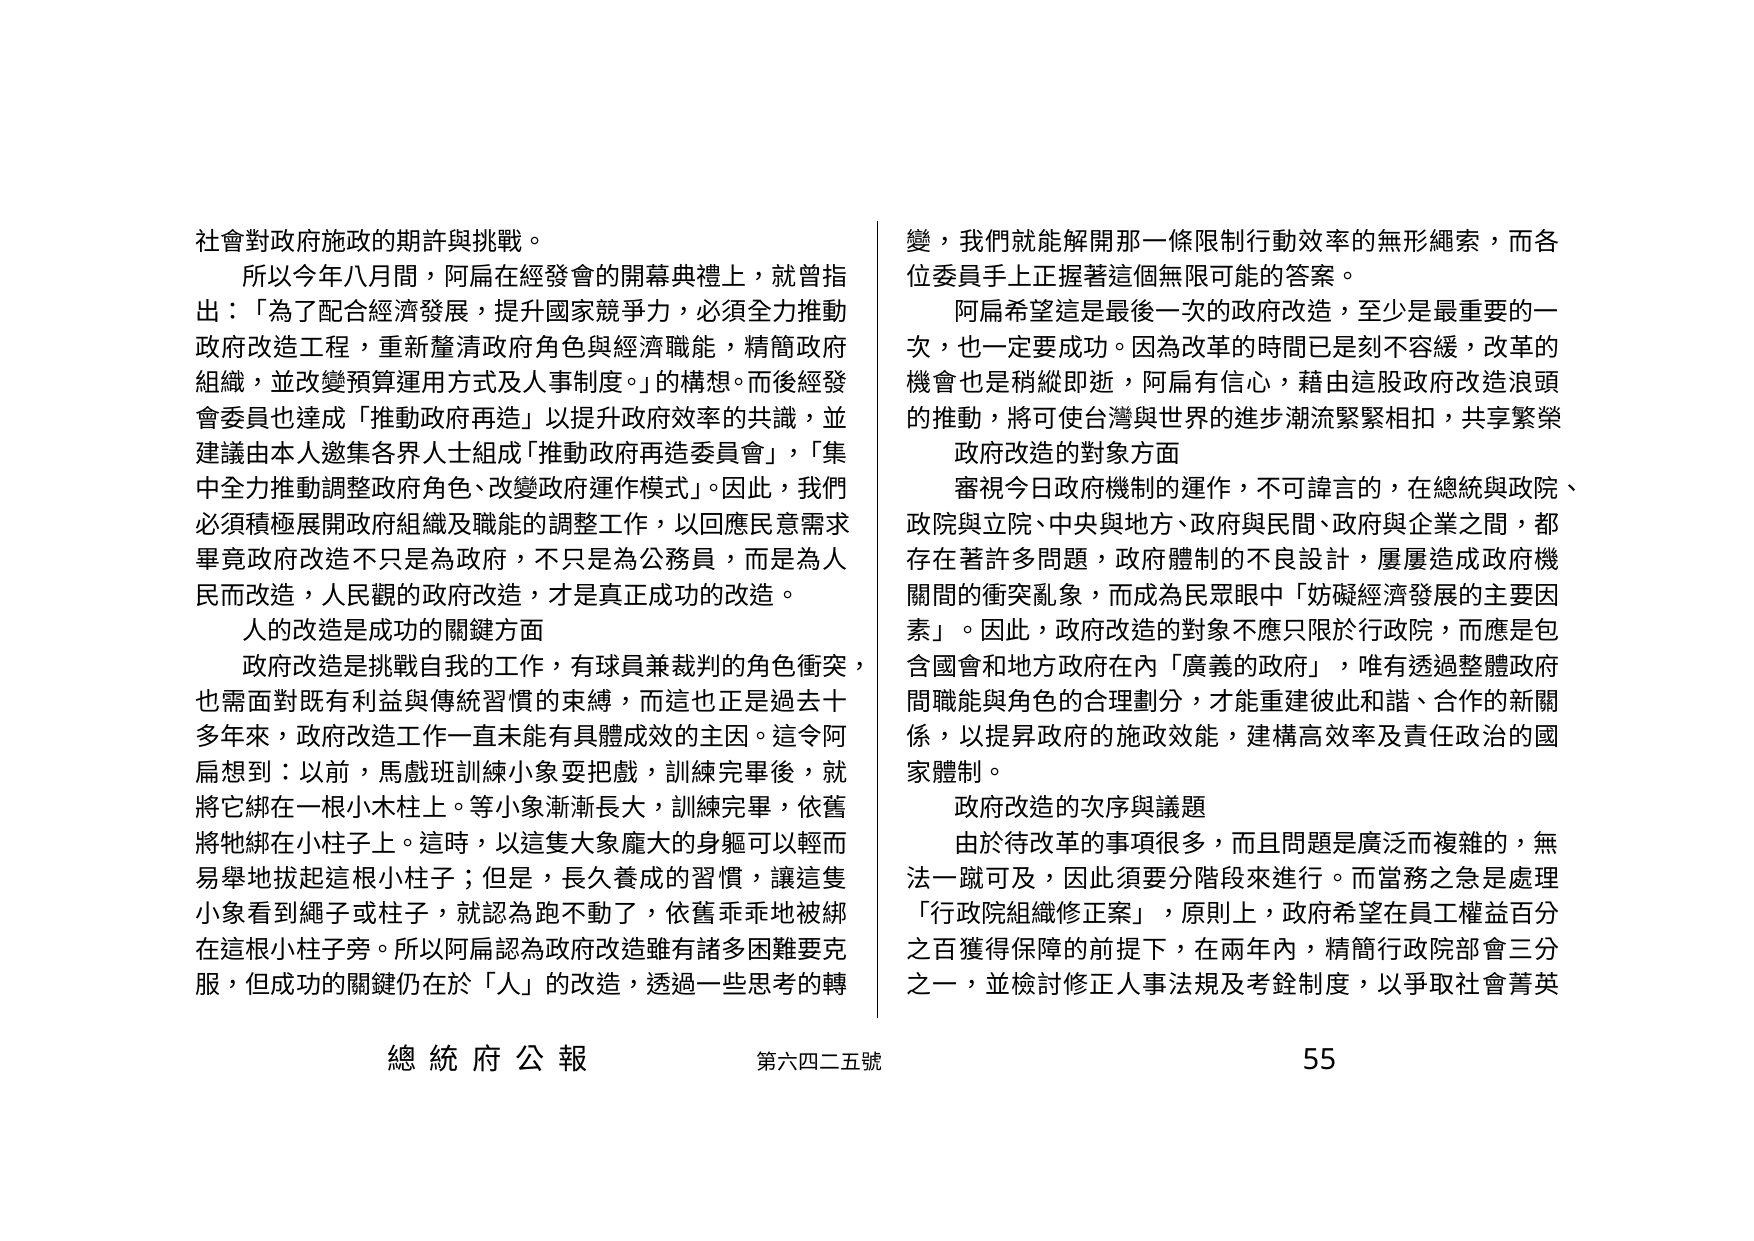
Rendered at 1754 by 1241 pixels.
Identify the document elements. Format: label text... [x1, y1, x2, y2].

text 審視今日政府機制的運作，不可諱言的，在總統與政院、政院與立院、中央與地方、政府與民間、政府與企業之間，都存在著許多問題，政府體制的不良設計，屢屢造成政府機關間的衝突亂象，而成為民眾眼中「妨礙經濟發展的主要因素」。因此，政府改造的對象不應只限於行政院，而應是包含國會和地方政府在內「廣義的政府」，唯有透過整體政府間職能與角色的合理劃分，才能重建彼此和諧、合作的新關係，以提昇政府的施政效能，建構高效率及責任政治的國家體制。 [907, 469, 1559, 788]
text 政府改造的次序與議題 [907, 788, 1559, 824]
text 政府改造的對象方面 [907, 434, 1559, 469]
text 政府改造是挑戰自我的工作，有球員兼裁判的角色衝突，也需面對既有利益與傳統習慣的束縛，而這也正是過去十多年來，政府改造工作一直未能有具體成效的主因。這令阿扁想到：以前，馬戲班訓練小象耍把戲，訓練完畢後，就將它綁在一根小木柱上。等小象漸漸長大，訓練完畢，依舊將牠綁在小柱子上。這時，以這隻大象龐大的身軀可以輕而易舉地拔起這根小柱子；但是，長久養成的習慣，讓這隻小象看到繩子或柱子，就認為跑不動了，依舊乖乖地被綁在這根小柱子旁。所以阿扁認為政府改造雖有諸多困難要克服，但成功的關鍵仍在於「人」的改造，透過一些思考的轉變，我們就能解開那一條限制行動效率的無形繩索，而各位委員手上正握著這個無限可能的答案。 [907, 222, 1559, 292]
text 阿扁希望這是最後一次的政府改造，至少是最重要的一次，也一定要成功。因為改革的時間已是刻不容緩，改革的機會也是稍縱即逝，阿扁有信心，藉由這股政府改造浪頭的推動，將可使台灣與世界的進步潮流緊緊相扣，共享繁榮。 [907, 292, 1559, 434]
text 由於待改革的事項很多，而且問題是廣泛而複雜的，無法一蹴可及，因此須要分階段來進行。而當務之急是處理「行政院組織修正案」，原則上，政府希望在員工權益百分之百獲得保障的前提下，在兩年內，精簡行政院部會三分之一，並檢討修正人事法規及考銓制度，以爭取社會菁英 [907, 824, 1559, 1001]
text 所以今年八月間，阿扁在經發會的開幕典禮上，就曾指出：「為了配合經濟發展，提升國家競爭力，必須全力推動政府改造工程，重新釐清政府角色與經濟職能，精簡政府組織，並改變預算運用方式及人事制度。」的構想。而後經發會委員也達成「推動政府再造」以提升政府效率的共識，並建議由本人邀集各界人士組成「推動政府再造委員會」，「集中全力推動調整政府角色、改變政府運作模式」。因此，我們必須積極展開政府組織及職能的調整工作，以回應民意需求。畢竟政府改造不只是為政府，不只是為公務員，而是為人民而改造，人民觀的政府改造，才是真正成功的改造。 [195, 257, 847, 611]
text 政府改造是挑戰自我的工作，有球員兼裁判的角色衝突，也需面對既有利益與傳統習慣的束縛，而這也正是過去十多年來，政府改造工作一直未能有具體成效的主因。這令阿扁想到：以前，馬戲班訓練小象耍把戲，訓練完畢後，就將它綁在一根小木柱上。等小象漸漸長大，訓練完畢，依舊將牠綁在小柱子上。這時，以這隻大象龐大的身軀可以輕而易舉地拔起這根小柱子；但是，長久養成的習慣，讓這隻小象看到繩子或柱子，就認為跑不動了，依舊乖乖地被綁在這根小柱子旁。所以阿扁認為政府改造雖有諸多困難要克服，但成功的關鍵仍在於「人」的改造，透過一些思考的轉變，我們就能解開那一條限制行動效率的無形繩索，而各位委員手上正握著這個無限可能的答案。 [195, 647, 847, 1001]
text 建立具有「高效能」、「負責任」與「應變力」的政府，以實現「年輕臺灣、活力政府」的理想，是本人一貫的主張，也是當前國家發展的願景藍圖。長期以來，社會對政府的批評，包括：行政組織相對僵化而缺乏彈性、機關層級過多而權責不清、決策過程複雜而費時、對外在環境的改變反應遲鈍並缺乏效率，在在顯示出民眾對政府改造的殷切期盼。尤其，台灣在面對這一波全球化經濟的競爭壓力下，政府體制必須進行功能性與結構性的雙重調整，才能回應民眾與國際社會對政府施政的期許與挑戰。 [195, 222, 847, 257]
text 人的改造是成功的關鍵方面 [195, 611, 847, 647]
